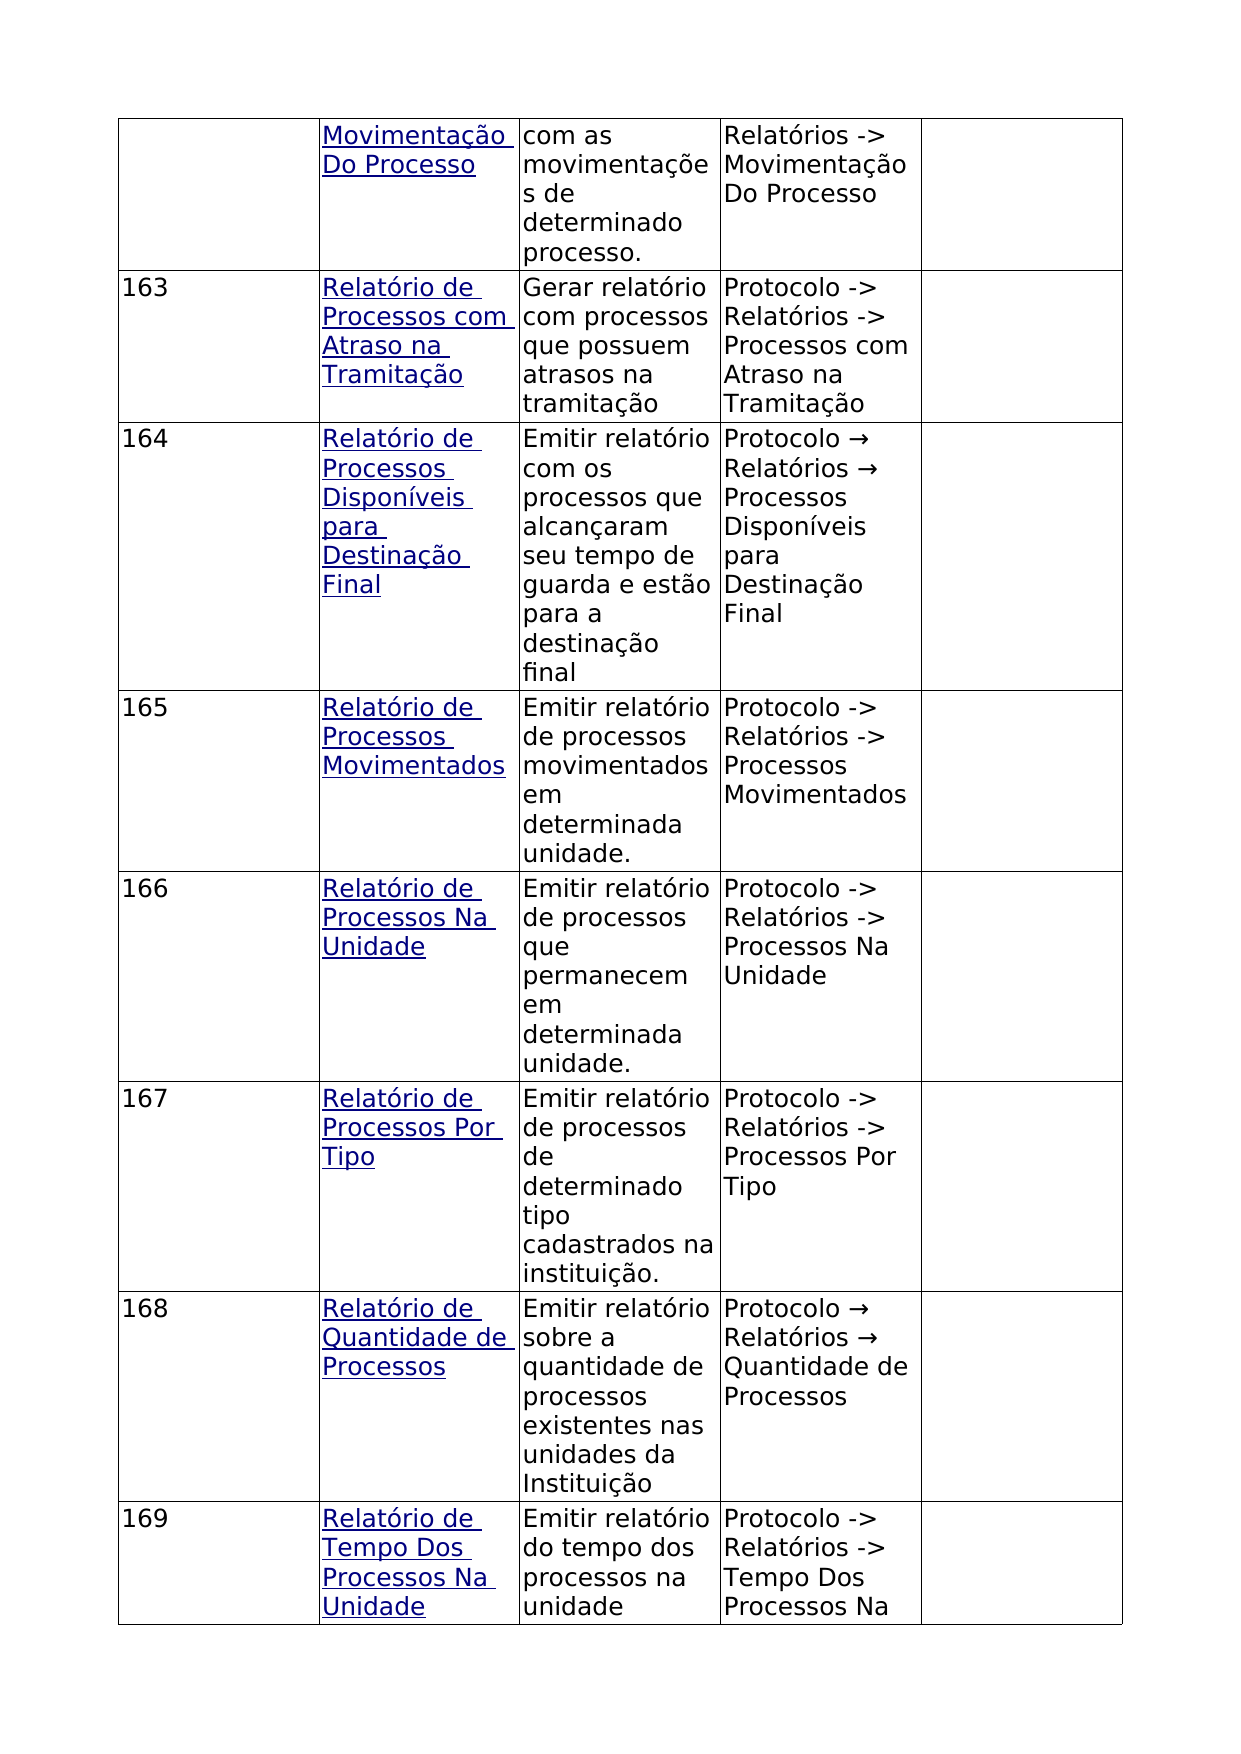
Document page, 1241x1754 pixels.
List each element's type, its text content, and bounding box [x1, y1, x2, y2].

table_cell Relatório de Processos Por Tipo [320, 1082, 519, 1291]
table_cell Protocolo -> Relatórios -> Processos Na Unidade [721, 872, 921, 1081]
table_cell Emitir relatório do tempo dos processos na unidade [520, 1502, 720, 1624]
table_cell [119, 119, 319, 270]
table_cell [922, 691, 1122, 871]
table_cell 163 [119, 271, 319, 422]
table_cell Protocolo -> Relatórios -> Processos com Atraso na Tramitação [721, 271, 921, 422]
table_cell Emitir relatório sobre a quantidade de processos existentes nas unidades da Instituição [520, 1292, 720, 1501]
table_cell 165 [119, 691, 319, 871]
table_cell Relatórios -> Movimentação Do Processo [721, 119, 921, 270]
table_cell [922, 119, 1122, 270]
table_cell 169 [119, 1502, 319, 1624]
table_cell Protocolo -> Relatórios -> Tempo Dos Processos Na [721, 1502, 921, 1624]
table_cell Protocolo -> Relatórios -> Processos Por Tipo [721, 1082, 921, 1291]
table_cell Movimentação Do Processo [320, 119, 519, 270]
table_cell 168 [119, 1292, 319, 1501]
table_cell Relatório de Processos Movimentados [320, 691, 519, 871]
table_cell [922, 1502, 1122, 1624]
table_cell Relatório de Processos Na Unidade [320, 872, 519, 1081]
table_cell [922, 1082, 1122, 1291]
table_cell 164 [119, 423, 319, 690]
table_cell Relatório de Processos Disponíveis para Destinação Final [320, 423, 519, 690]
table_cell Emitir relatório de processos movimentados em determinada unidade. [520, 691, 720, 871]
table_cell Protocolo → Relatórios → Quantidade de Processos [721, 1292, 921, 1501]
table_cell [922, 872, 1122, 1081]
table_cell Relatório de Tempo Dos Processos Na Unidade [320, 1502, 519, 1624]
table_cell [922, 271, 1122, 422]
table_cell 166 [119, 872, 319, 1081]
table_cell com as movimentações de determinado processo. [520, 119, 720, 270]
table_cell 167 [119, 1082, 319, 1291]
table_cell Protocolo -> Relatórios -> Processos Movimentados [721, 691, 921, 871]
table_cell Emitir relatório com os processos que alcançaram seu tempo de guarda e estão para a destinação final [520, 423, 720, 690]
table_cell Relatório de Processos com Atraso na Tramitação [320, 271, 519, 422]
table_cell Gerar relatório com processos que possuem atrasos na tramitação [520, 271, 720, 422]
table_cell [922, 1292, 1122, 1501]
table_cell Protocolo → Relatórios → Processos Disponíveis para Destinação Final [721, 423, 921, 690]
table_cell Relatório de Quantidade de Processos [320, 1292, 519, 1501]
table_cell [922, 423, 1122, 690]
table_cell Emitir relatório de processos de determinado tipo cadastrados na instituição. [520, 1082, 720, 1291]
table_cell Emitir relatório de processos que permanecem em determinada unidade. [520, 872, 720, 1081]
